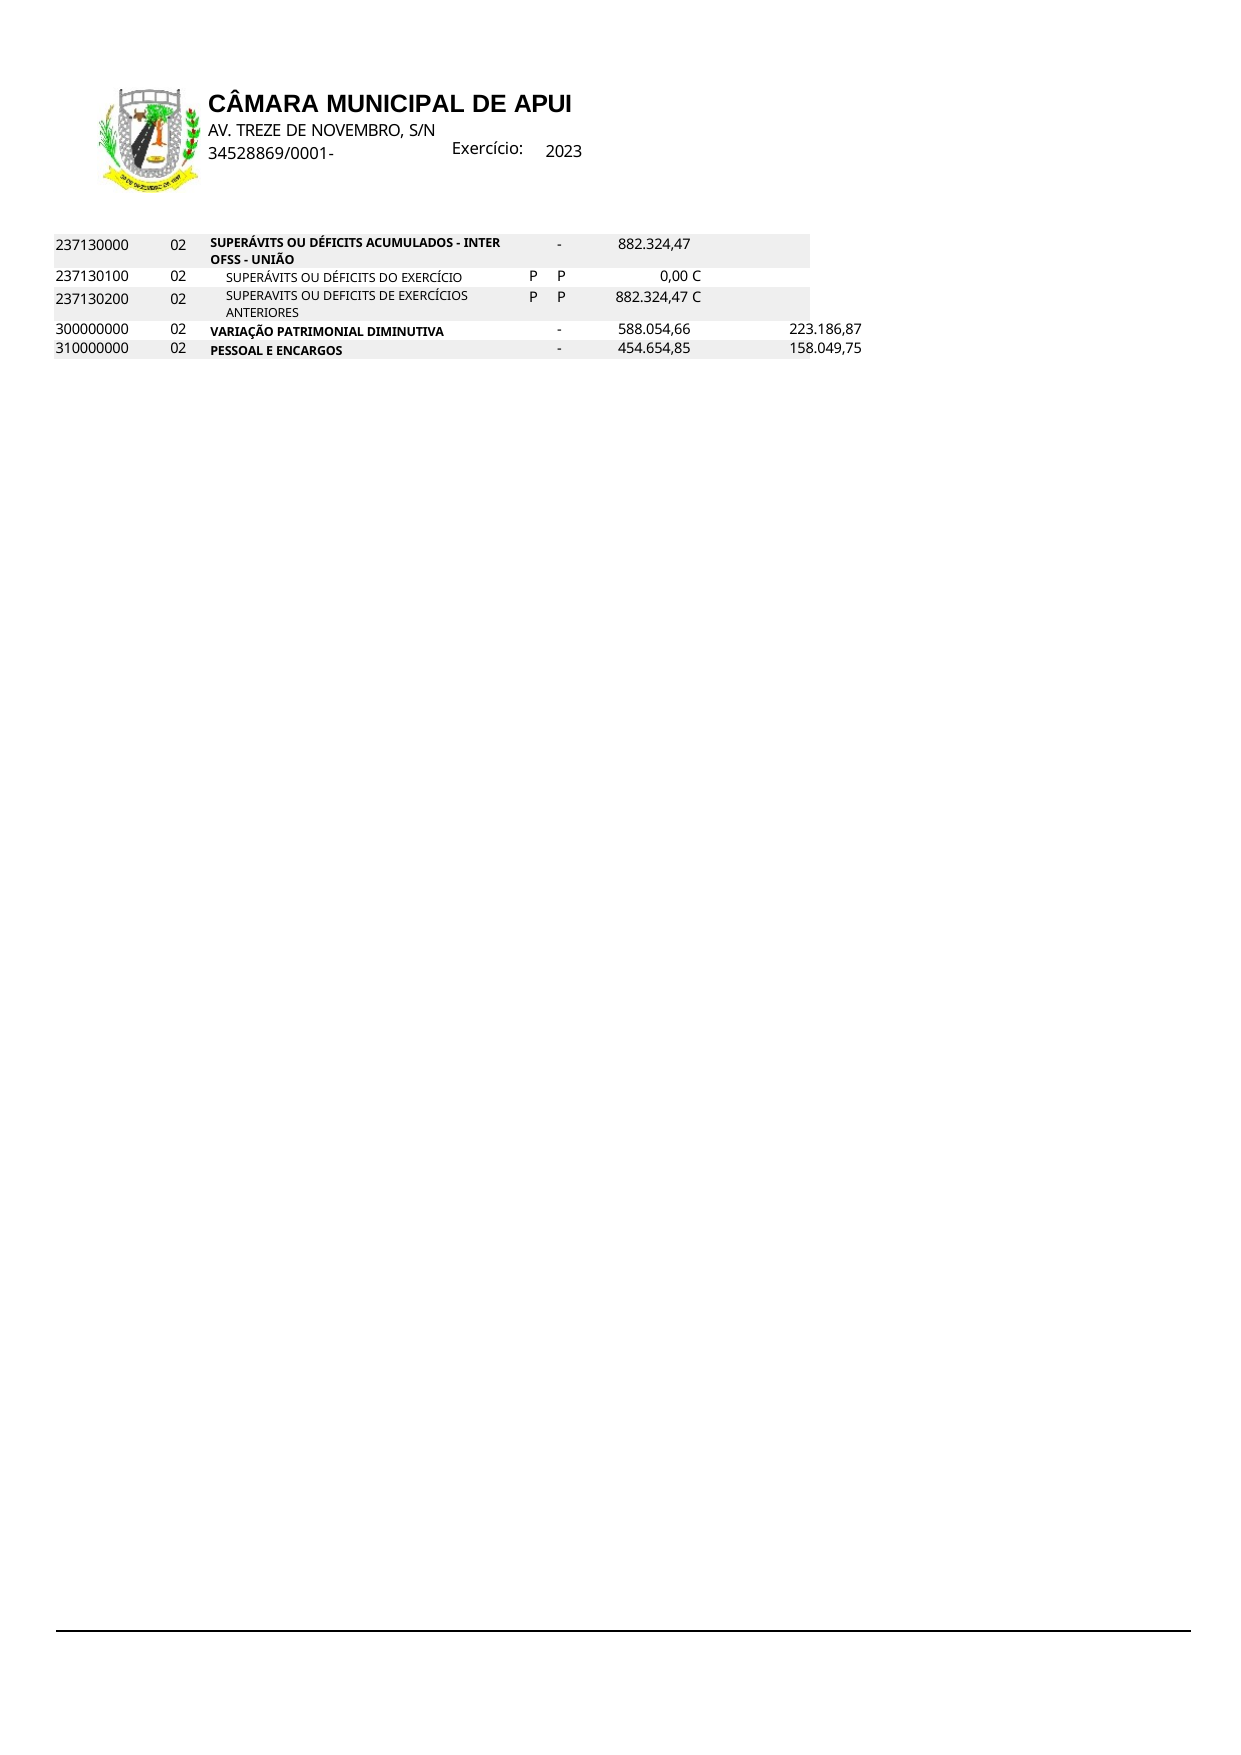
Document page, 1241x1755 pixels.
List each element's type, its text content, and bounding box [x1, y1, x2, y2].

table_cell 0,00 [746, 234, 810, 268]
table_cell P [528, 268, 547, 287]
table_cell VARIAÇÃO PATRIMONIAL DIMINUTIVA [198, 321, 528, 340]
table_cell [528, 234, 547, 268]
table_cell [528, 321, 547, 340]
table_cell - [547, 321, 581, 340]
table_cell 237130100 [54, 268, 136, 287]
table_cell P [547, 268, 581, 287]
table_cell 310000000 [54, 340, 136, 359]
table_cell 02 [136, 287, 198, 321]
table_cell 882.324,47 [581, 234, 746, 268]
table_cell 02 [136, 268, 198, 287]
table_cell - [547, 234, 581, 268]
table_cell P [547, 287, 581, 321]
table_cell PESSOAL E ENCARGOS [198, 340, 528, 359]
table_cell [528, 340, 547, 359]
table_cell P [528, 287, 547, 321]
table_cell 588.054,66 [581, 321, 746, 340]
table_cell 882.324,47 C [581, 287, 746, 321]
table_cell 158.049,75 [746, 340, 810, 359]
table_cell SUPERÁVITS OU DÉFICITS DO EXERCÍCIO [198, 268, 528, 287]
table_cell 0,00 C [581, 268, 746, 287]
table_cell 237130200 [54, 287, 136, 321]
table_cell 02 [136, 234, 198, 268]
table_cell 0,00 [746, 268, 810, 287]
table_cell 454.654,85 [581, 340, 746, 359]
table_cell 0,00 [746, 287, 810, 321]
table_cell SUPERAVITS OU DEFICITS DE EXERCÍCIOS ANTERIORES [198, 287, 528, 321]
table_cell 223.186,87 [746, 321, 810, 340]
table_cell 02 [136, 321, 198, 340]
table_cell SUPERÁVITS OU DÉFICITS ACUMULADOS - INTER OFSS - UNIÃO [198, 234, 528, 268]
table_cell 300000000 [54, 321, 136, 340]
table_cell - [547, 340, 581, 359]
table_cell 02 [136, 340, 198, 359]
table_cell 237130000 [54, 234, 136, 268]
